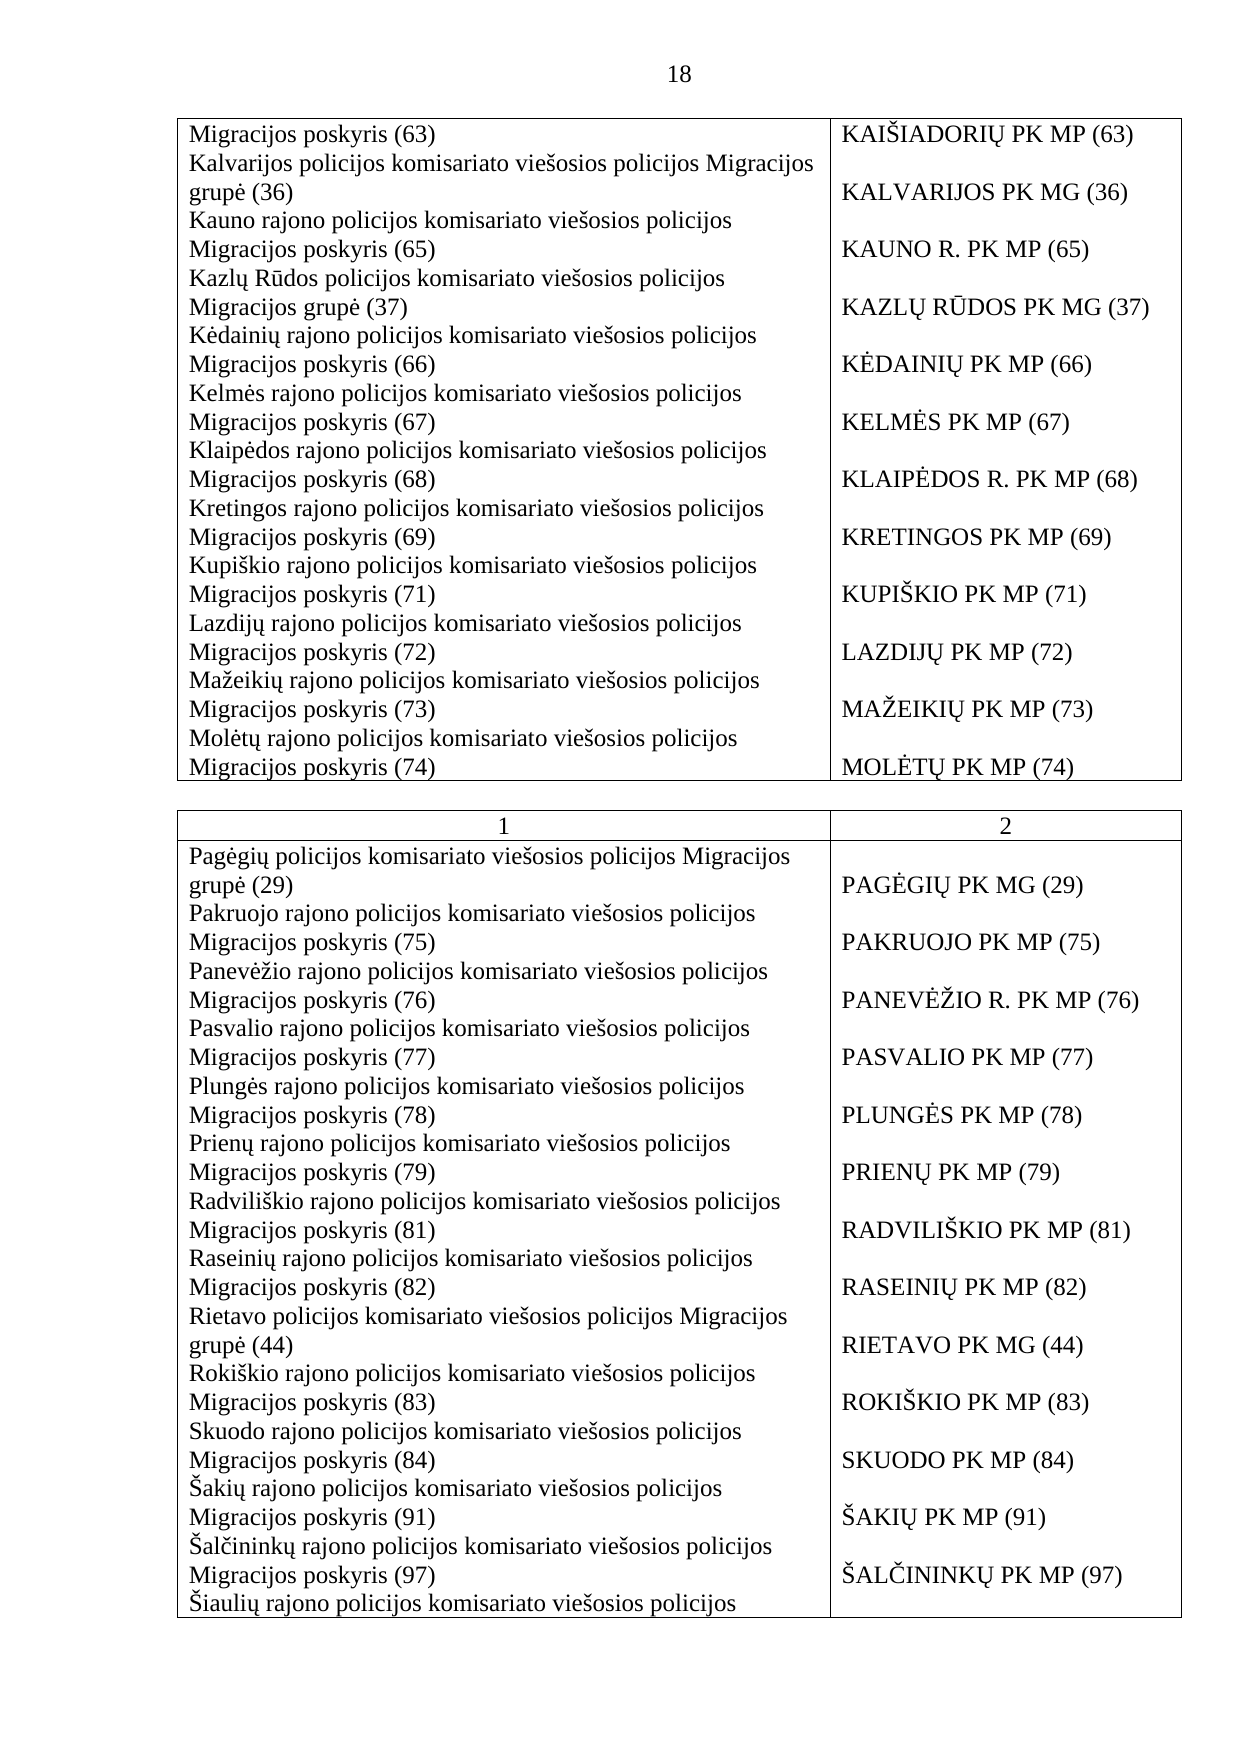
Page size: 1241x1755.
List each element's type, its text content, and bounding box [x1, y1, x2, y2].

table_cell Pagėgių PK MG (29) Pakruojo PK MP (75) Panevėžio R. PK MP (76) Pasvalio PK MP (77) Plungės PK MP (78) Prienų PK MP (79) Radviliškio PK MP (81) Raseinių PK MP (82) Rietavo PK MG (44) Rokiškio PK MP (83) Skuodo PK MP (84) Šakių PK MP (91) Šalčininkų PK MP (97) [831, 841, 1181, 1617]
table_cell Migracijos poskyris (63) Kalvarijos policijos komisariato viešosios policijos Migracijos grupė (36) Kauno rajono policijos komisariato viešosios policijos Migracijos poskyris (65) Kazlų Rūdos policijos komisariato viešosios policijos Migracijos grupė (37) Kėdainių rajono policijos komisariato viešosios policijos Migracijos poskyris (66) Kelmės rajono policijos komisariato viešosios policijos Migracijos poskyris (67) Klaipėdos rajono policijos komisariato viešosios policijos Migracijos poskyris (68) Kretingos rajono policijos komisariato viešosios policijos Migracijos poskyris (69) Kupiškio rajono policijos komisariato viešosios policijos Migracijos poskyris (71) Lazdijų rajono policijos komisariato viešosios policijos Migracijos poskyris (72) Mažeikių rajono policijos komisariato viešosios policijos Migracijos poskyris (73) Molėtų rajono policijos komisariato viešosios policijos Migracijos poskyris (74) [178, 119, 830, 780]
table_header 2 [831, 811, 1181, 840]
table_header 1 [178, 811, 830, 840]
table_cell Kaišiadorių PK MP (63) Kalvarijos PK MG (36) Kauno R. PK MP (65) Kazlų Rūdos PK MG (37) Kėdainių PK MP (66) Kelmės PK MP (67) Klaipėdos R. PK MP (68) Kretingos PK MP (69) Kupiškio PK MP (71) Lazdijų PK MP (72) Mažeikių PK MP (73) Molėtų PK MP (74) [831, 119, 1181, 780]
table_cell Pagėgių policijos komisariato viešosios policijos Migracijos grupė (29) Pakruojo rajono policijos komisariato viešosios policijos Migracijos poskyris (75) Panevėžio rajono policijos komisariato viešosios policijos Migracijos poskyris (76) Pasvalio rajono policijos komisariato viešosios policijos Migracijos poskyris (77) Plungės rajono policijos komisariato viešosios policijos Migracijos poskyris (78) Prienų rajono policijos komisariato viešosios policijos Migracijos poskyris (79) Radviliškio rajono policijos komisariato viešosios policijos Migracijos poskyris (81) Raseinių rajono policijos komisariato viešosios policijos Migracijos poskyris (82) Rietavo policijos komisariato viešosios policijos Migracijos grupė (44) Rokiškio rajono policijos komisariato viešosios policijos Migracijos poskyris (83) Skuodo rajono policijos komisariato viešosios policijos Migracijos poskyris (84) Šakių rajono policijos komisariato viešosios policijos Migracijos poskyris (91) Šalčininkų rajono policijos komisariato viešosios policijos Migracijos poskyris (97) Šiaulių rajono policijos komisariato viešosios policijos [178, 841, 830, 1617]
